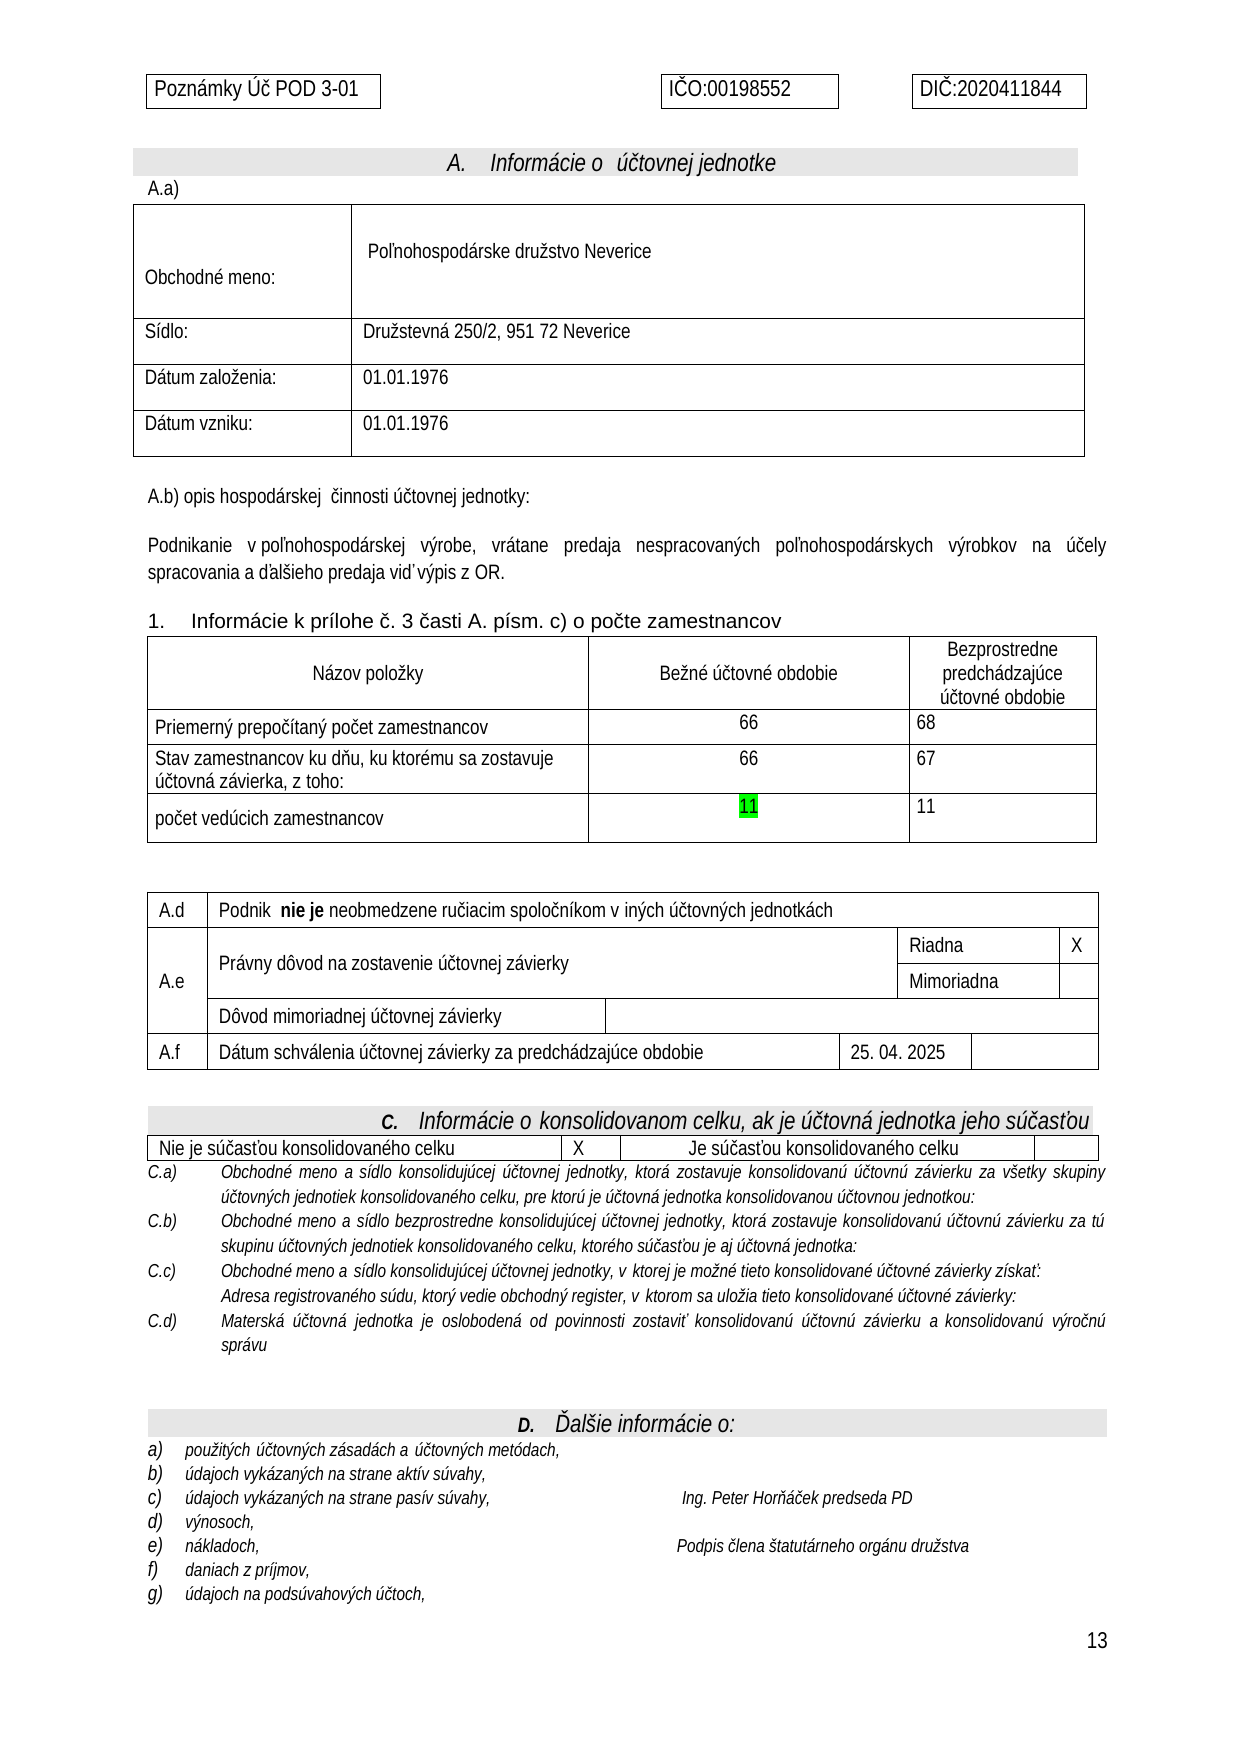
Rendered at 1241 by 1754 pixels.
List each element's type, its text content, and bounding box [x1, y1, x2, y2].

table_header Obchodné meno: [134, 205, 351, 318]
table_cell 11 [589, 794, 909, 842]
table_cell 68 [910, 710, 1096, 744]
table_cell Priemerný prepočítaný počet zamestnancov [148, 710, 588, 744]
text C.c) Obchodné meno a sídlo konsolidujúcej účtovnej jednotky, v ktorej je možné tieto konsolidované účtovné závierky získať: [148, 1260, 1107, 1282]
list Ďalšie informácie o: [148, 1409, 1107, 1437]
list daniach z príjmov, [148, 1557, 1156, 1581]
list výnosoch, [148, 1509, 1156, 1533]
table_cell Dátum založenia: [134, 365, 351, 410]
text A.b) opis hospodárskej činnosti účtovnej jednotky: [148, 484, 1107, 508]
table_cell X [1060, 928, 1098, 962]
text C.a) Obchodné meno a sídlo konsolidujúcej účtovnej jednotky, ktorá zostavuje konsolidovanú účtovnú závierku za všetky skupiny účtovných jednotiek konsolidovaného celku, pre ktorú je účtovná jednotka konsolidovanou účtovnou jednotkou: [148, 1161, 1107, 1207]
text C.d) Materská účtovná jednotka je oslobodená od povinnosti zostaviť konsolidovanú účtovnú závierku a konsolidovanú výročnú správu [148, 1309, 1107, 1356]
table_header Názov položky [148, 637, 588, 709]
table_header Nie je súčasťou konsolidovaného celku [148, 1136, 561, 1160]
table_cell Mimoriadna [898, 964, 1059, 998]
list použitých účtovných zásadách a účtovných metódach, [148, 1437, 1156, 1461]
table_cell Stav zamestnancov ku dňu, ku ktorému sa zostavuje účtovná závierka, z toho: [148, 745, 588, 793]
list údajoch vykázaných na strane pasív súvahy, Ing. Peter Horňáček predseda PD [148, 1485, 1156, 1509]
table_cell A.f [148, 1034, 207, 1069]
title Informácie k prílohe č. 3 časti A. písm. c) o počte zamestnancov [148, 608, 1107, 632]
table_cell A.e [148, 928, 207, 1033]
table_cell [606, 999, 1098, 1033]
table_header [1035, 1136, 1098, 1160]
table_cell Dátum vzniku: [134, 411, 351, 456]
text C.b) Obchodné meno a sídlo bezprostredne konsolidujúcej účtovnej jednotky, ktorá zostavuje konsolidovanú účtovnú závierku za tú skupinu účtovných jednotiek konsolidovaného celku, ktorého súčasťou je aj účtovná jednotka: [148, 1210, 1107, 1257]
table_cell Sídlo: [134, 319, 351, 364]
table_header Bezprostredne predchádzajúce účtovné obdobie [910, 637, 1096, 709]
list Informácie o účtovnej jednotke [133, 148, 1078, 176]
list Informácie o konsolidovanom celku, ak je účtovná jednotka jeho súčasťou [148, 1106, 1093, 1135]
table_cell Dátum schválenia účtovnej závierky za predchádzajúce obdobie [208, 1034, 839, 1069]
table_header X [562, 1136, 620, 1160]
table_cell počet vedúcich zamestnancov [148, 794, 588, 842]
table_cell Právny dôvod na zostavenie účtovnej závierky [208, 928, 897, 998]
list údajoch vykázaných na strane aktív súvahy, [148, 1461, 1156, 1485]
table_cell 66 [589, 710, 909, 744]
table_cell 67 [910, 745, 1096, 793]
table_header Bežné účtovné obdobie [589, 637, 909, 709]
text Adresa registrovaného súdu, ktorý vedie obchodný register, v ktorom sa uložia tieto konsolidované účtovné závierky: [221, 1285, 1107, 1306]
table_cell 25. 04. 2025 [840, 1034, 971, 1069]
list údajoch na podsúvahových účtoch, [148, 1581, 1156, 1605]
table_cell 01.01.1976 [352, 411, 1084, 456]
table_header Je súčasťou konsolidovaného celku [621, 1136, 1034, 1160]
table_cell Riadna [898, 928, 1059, 962]
table_header Poľnohospodárske družstvo Neverice [352, 205, 1084, 318]
text A.a) [148, 176, 1107, 200]
table_cell 11 [910, 794, 1096, 842]
table_cell 01.01.1976 [352, 365, 1084, 410]
table_cell Družstevná 250/2, 951 72 Neverice [352, 319, 1084, 364]
table_cell Dôvod mimoriadnej účtovnej závierky [208, 999, 605, 1033]
table_cell [1060, 964, 1098, 998]
table_cell [972, 1034, 1098, 1069]
list nákladoch, Podpis člena štatutárneho orgánu družstva [148, 1533, 1156, 1557]
table_header Podnik nie je neobmedzene ručiacim spoločníkom v iných účtovných jednotkách [208, 893, 1098, 927]
text Podnikanie v poľnohospodárskej výrobe, vrátane predaja nespracovaných poľnohospodárskych výrobkov na účely spracovania a ďalšieho predaja viď výpis z OR. [148, 533, 1107, 584]
table_cell 66 [589, 745, 909, 793]
table_header A.d [148, 893, 207, 927]
